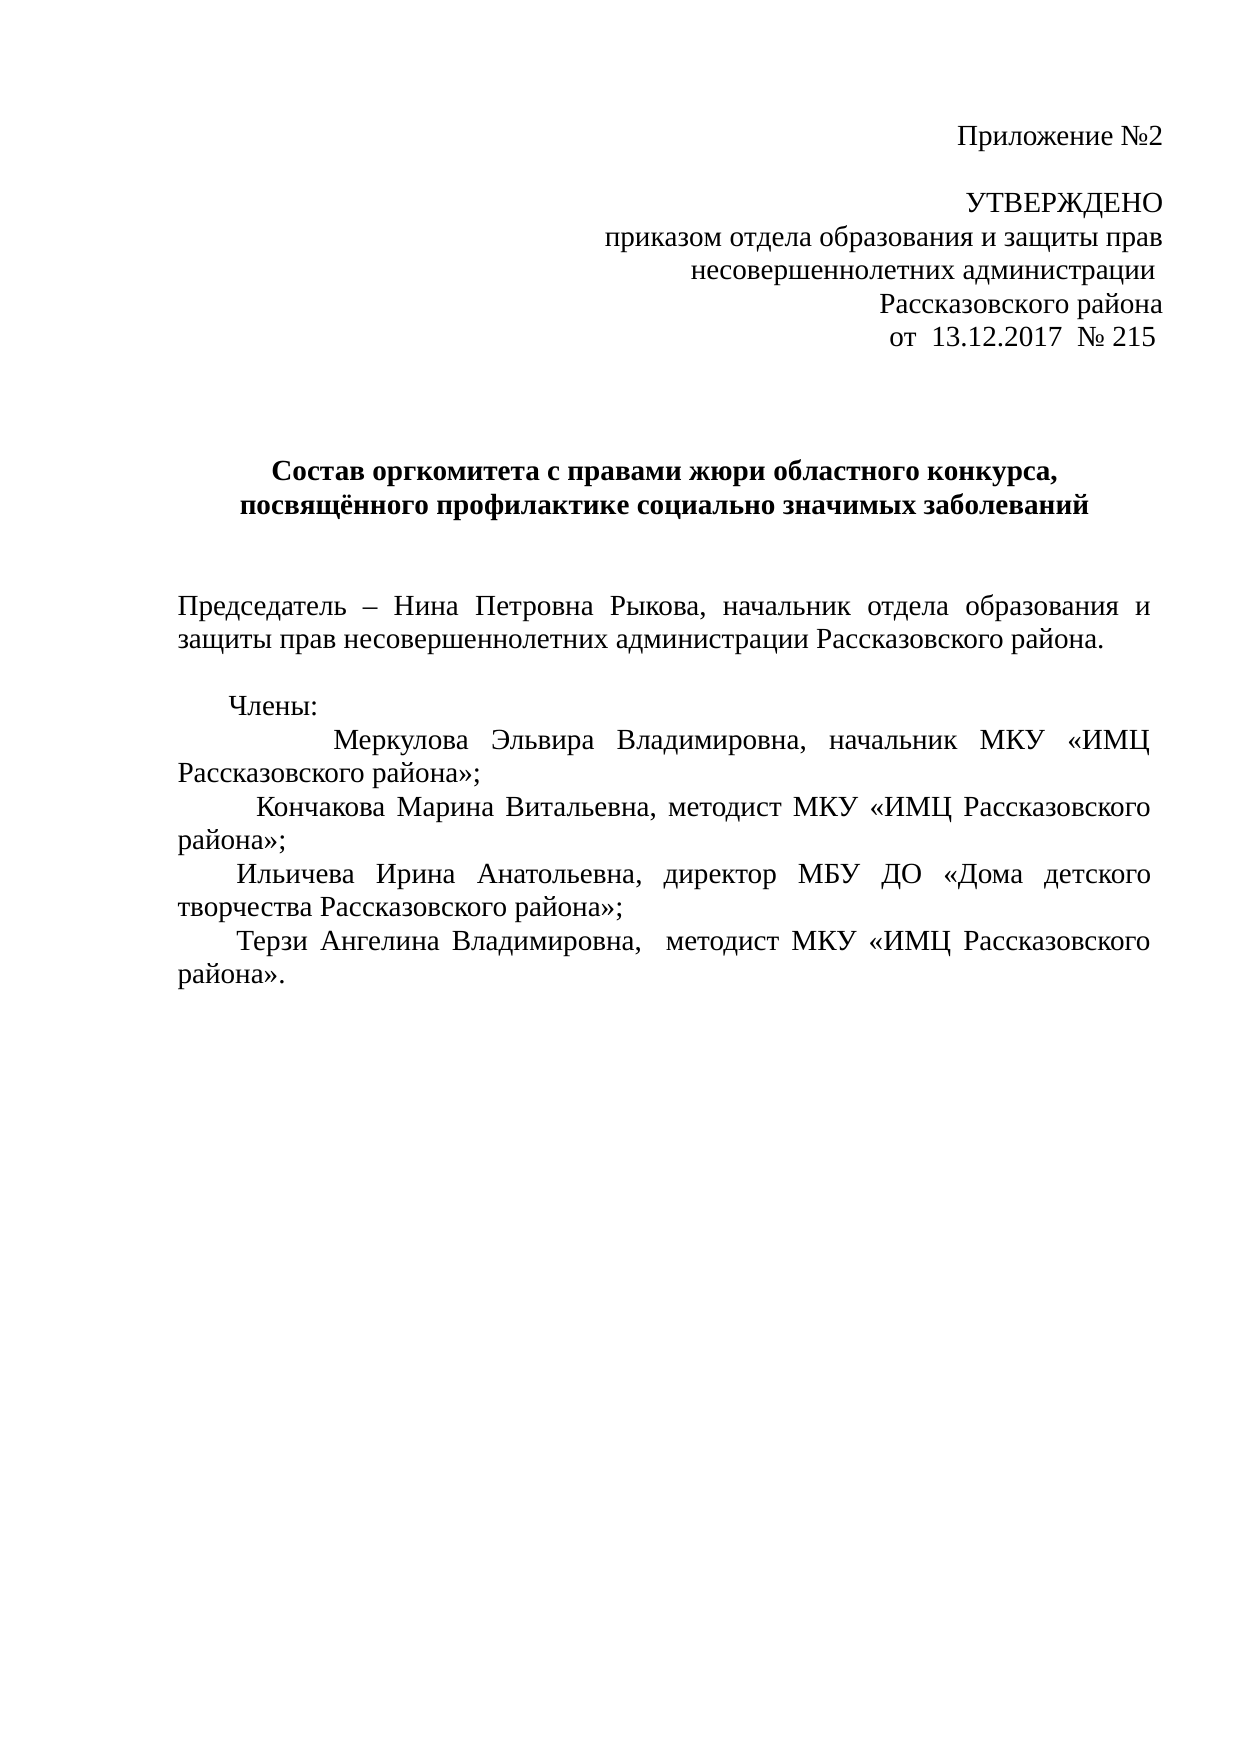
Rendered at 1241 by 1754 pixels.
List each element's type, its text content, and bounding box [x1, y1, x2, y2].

text Меркулова Эльвира Владимировна, начальник МКУ «ИМЦ Рассказовского района»; [177, 722, 1152, 789]
text Состав оргкомитета с правами жюри областного конкурса, посвящённого профилактике социально значимых заболеваний [177, 453, 1152, 521]
table_header [177, 118, 434, 386]
text Кончакова Марина Витальевна, методист МКУ «ИМЦ Рассказовского района»; [177, 789, 1152, 856]
table_header Приложение №2 УТВЕРЖДЕНО приказом отдела образования и защиты прав несовершеннолетних администрации Рассказовского района от 13.12.2017 № 215 [435, 118, 1174, 386]
text Ильичева Ирина Анатольевна, директор МБУ ДО «Дома детского творчества Рассказовского района»; [177, 856, 1152, 923]
text Терзи Ангелина Владимировна, методист МКУ «ИМЦ Рассказовского района». [177, 923, 1152, 990]
text Председатель – Нина Петровна Рыкова, начальник отдела образования и защиты прав несовершеннолетних администрации Рассказовского района. [177, 588, 1152, 655]
text Члены: [177, 688, 1152, 722]
